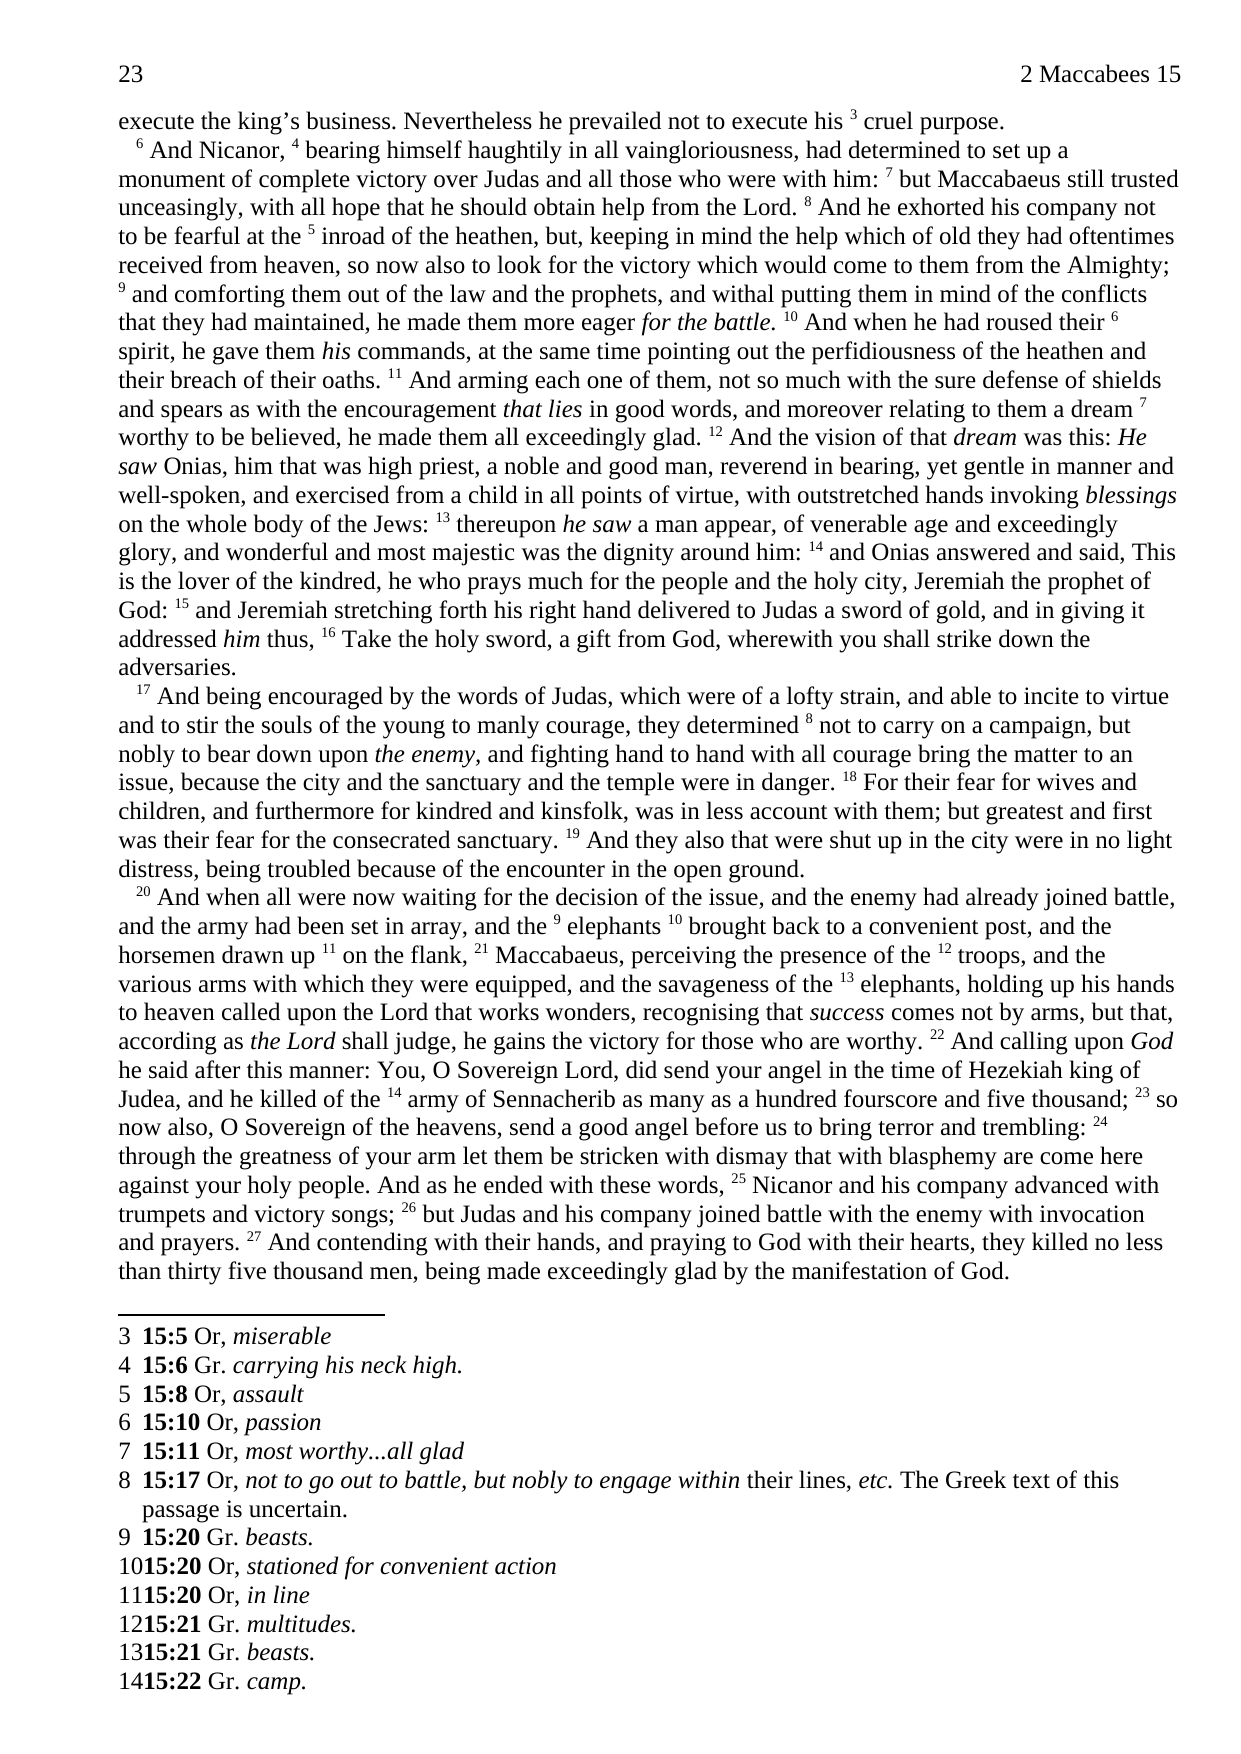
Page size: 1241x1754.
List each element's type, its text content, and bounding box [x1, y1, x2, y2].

text 20 And when all were now waiting for the decision of the issue, and the enemy had already joined battle, and the army had been set in array, and the elephants brought back to a convenient post, and the horsemen drawn up on the flank, 21 Maccabaeus, perceiving the presence of the troops, and the various arms with which they were equipped, and the savageness of the elephants, holding up his hands to heaven called upon the Lord that works wonders, recognising that success comes not by arms, but that, according as the Lord shall judge, he gains the victory for those who are worthy. 22 And calling upon God he said after this manner: You, O Sovereign Lord, did send your angel in the time of Hezekiah king of Judea, and he killed of the army of Sennacherib as many as a hundred fourscore and five thousand; 23 so now also, O Sovereign of the heavens, send a good angel before us to bring terror and trembling: 24 through the greatness of your arm let them be stricken with dismay that with blasphemy are come here against your holy people. And as he ended with these words, 25 Nicanor and his company advanced with trumpets and victory songs; 26 but Judas and his company joined battle with the enemy with invocation and prayers. 27 And contending with their hands, and praying to God with their hearts, they killed no less than thirty five thousand men, being made exceedingly glad by the manifestation of God. [118, 882, 1181, 1285]
text 15:17 Or, not to go out to battle, but nobly to engage within their lines, etc. The Greek text of this passage is uncertain. [118, 1465, 1181, 1522]
text 15But Nicanor, hearing that Judas and his company were in the region of Samaria, resolved to set upon them with all security on the day of rest. 2 And when the Jews that were compelled to follow him said, O destroy not so savagely and barbarously, but give due glory to the day which he that sees all things has honored and hallowed above other days; 3 then the thrice-accursed wretch asked if there were a Sovereign in heaven that had commanded to keep the Sabbath day. 4 And when they declared, There is the Lord, living himself a Sovereign in heaven, who bade us observe the seventh day; 5 then says the other, I also am a sovereign upon the earth, who now command to take up arms and execute the king’s business. Nevertheless he prevailed not to execute his cruel purpose. [118, 106, 1181, 135]
text 6 And Nicanor, bearing himself haughtily in all vaingloriousness, had determined to set up a monument of complete victory over Judas and all those who were with him: 7 but Maccabaeus still trusted unceasingly, with all hope that he should obtain help from the Lord. 8 And he exhorted his company not to be fearful at the inroad of the heathen, but, keeping in mind the help which of old they had oftentimes received from heaven, so now also to look for the victory which would come to them from the Almighty; 9 and comforting them out of the law and the prophets, and withal putting them in mind of the conflicts that they had maintained, he made them more eager for the battle. 10 And when he had roused their spirit, he gave them his commands, at the same time pointing out the perfidiousness of the heathen and their breach of their oaths. 11 And arming each one of them, not so much with the sure defense of shields and spears as with the encouragement that lies in good words, and moreover relating to them a dream worthy to be believed, he made them all exceedingly glad. 12 And the vision of that dream was this: He saw Onias, him that was high priest, a noble and good man, reverend in bearing, yet gentle in manner and well-spoken, and exercised from a child in all points of virtue, with outstretched hands invoking blessings on the whole body of the Jews: 13 thereupon he saw a man appear, of venerable age and exceedingly glory, and wonderful and most majestic was the dignity around him: 14 and Onias answered and said, This is the lover of the kindred, he who prays much for the people and the holy city, Jeremiah the prophet of God: 15 and Jeremiah stretching forth his right hand delivered to Judas a sword of gold, and in giving it addressed him thus, 16 Take the holy sword, a gift from God, wherewith you shall strike down the adversaries. [118, 135, 1181, 681]
text 15:8 Or, assault [118, 1379, 1181, 1407]
text 17 And being encouraged by the words of Judas, which were of a lofty strain, and able to incite to virtue and to stir the souls of the young to manly courage, they determined not to carry on a campaign, but nobly to bear down upon the enemy, and fighting hand to hand with all courage bring the matter to an issue, because the city and the sanctuary and the temple were in danger. 18 For their fear for wives and children, and furthermore for kindred and kinsfolk, was in less account with them; but greatest and first was their fear for the consecrated sanctuary. 19 And they also that were shut up in the city were in no light distress, being troubled because of the encounter in the open ground. [118, 681, 1181, 882]
text 15:21 Gr. beasts. [118, 1637, 1181, 1666]
text 15:20 Gr. beasts. [118, 1522, 1181, 1551]
text 15:20 Or, stationed for convenient action [118, 1551, 1181, 1580]
text 15:6 Gr. carrying his neck high. [118, 1350, 1181, 1379]
text 15:10 Or, passion [118, 1407, 1181, 1436]
text 15:21 Gr. multitudes. [118, 1609, 1181, 1637]
text 15:22 Gr. camp. [118, 1666, 1181, 1695]
text 15:20 Or, in line [118, 1580, 1181, 1609]
text 15:11 Or, most worthy...all glad [118, 1436, 1181, 1465]
text 15:5 Or, miserable [118, 1321, 1181, 1350]
